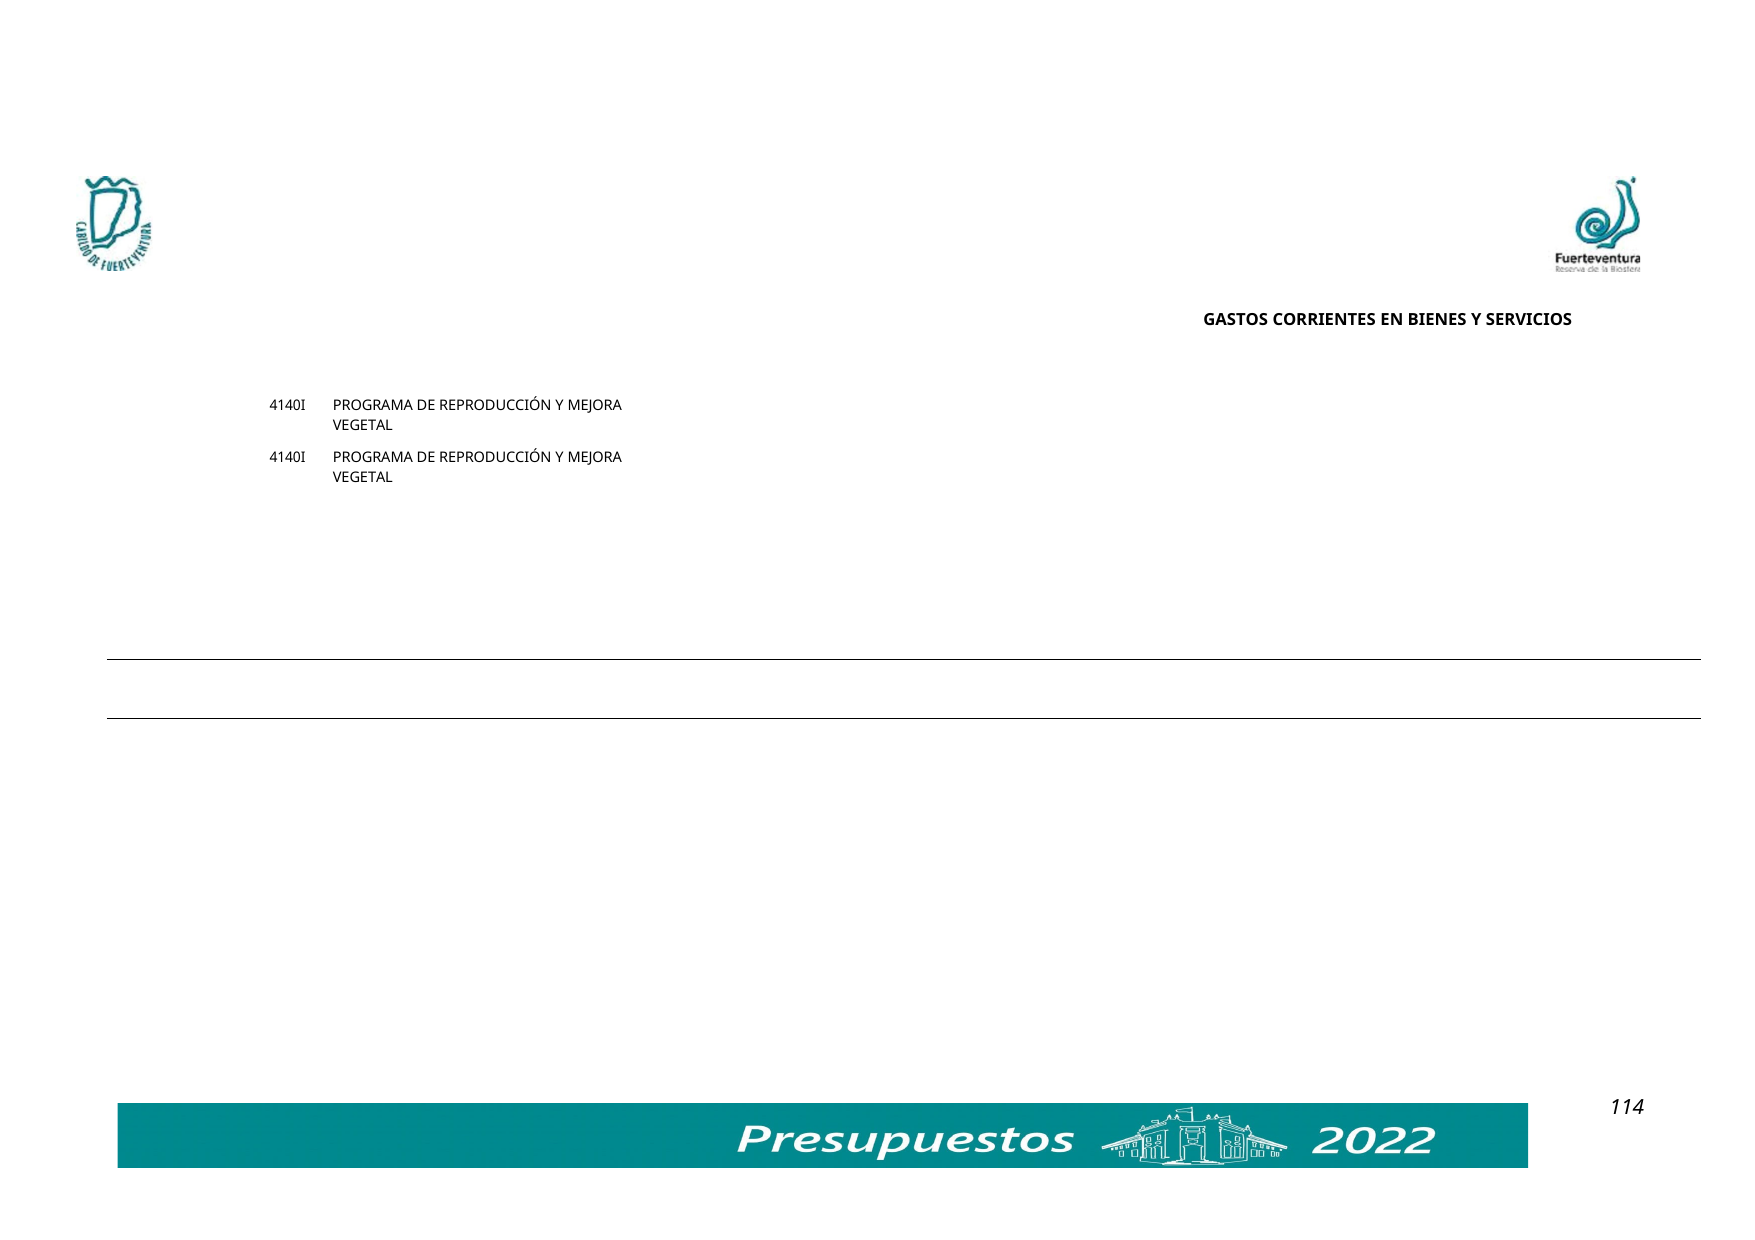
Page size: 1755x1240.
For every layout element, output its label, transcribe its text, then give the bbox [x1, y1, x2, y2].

table_cell PROGRAMA DE REPRODUCCIÓN Y MEJORA MATERIAL VEGETAL [320, 440, 570, 492]
table_cell 4140I [59, 440, 320, 492]
table_cell 4140I [59, 388, 320, 440]
table_cell PROGRAMA DE REPRODUCCIÓN Y MEJORA MATERIAL VEGETAL [320, 388, 570, 440]
